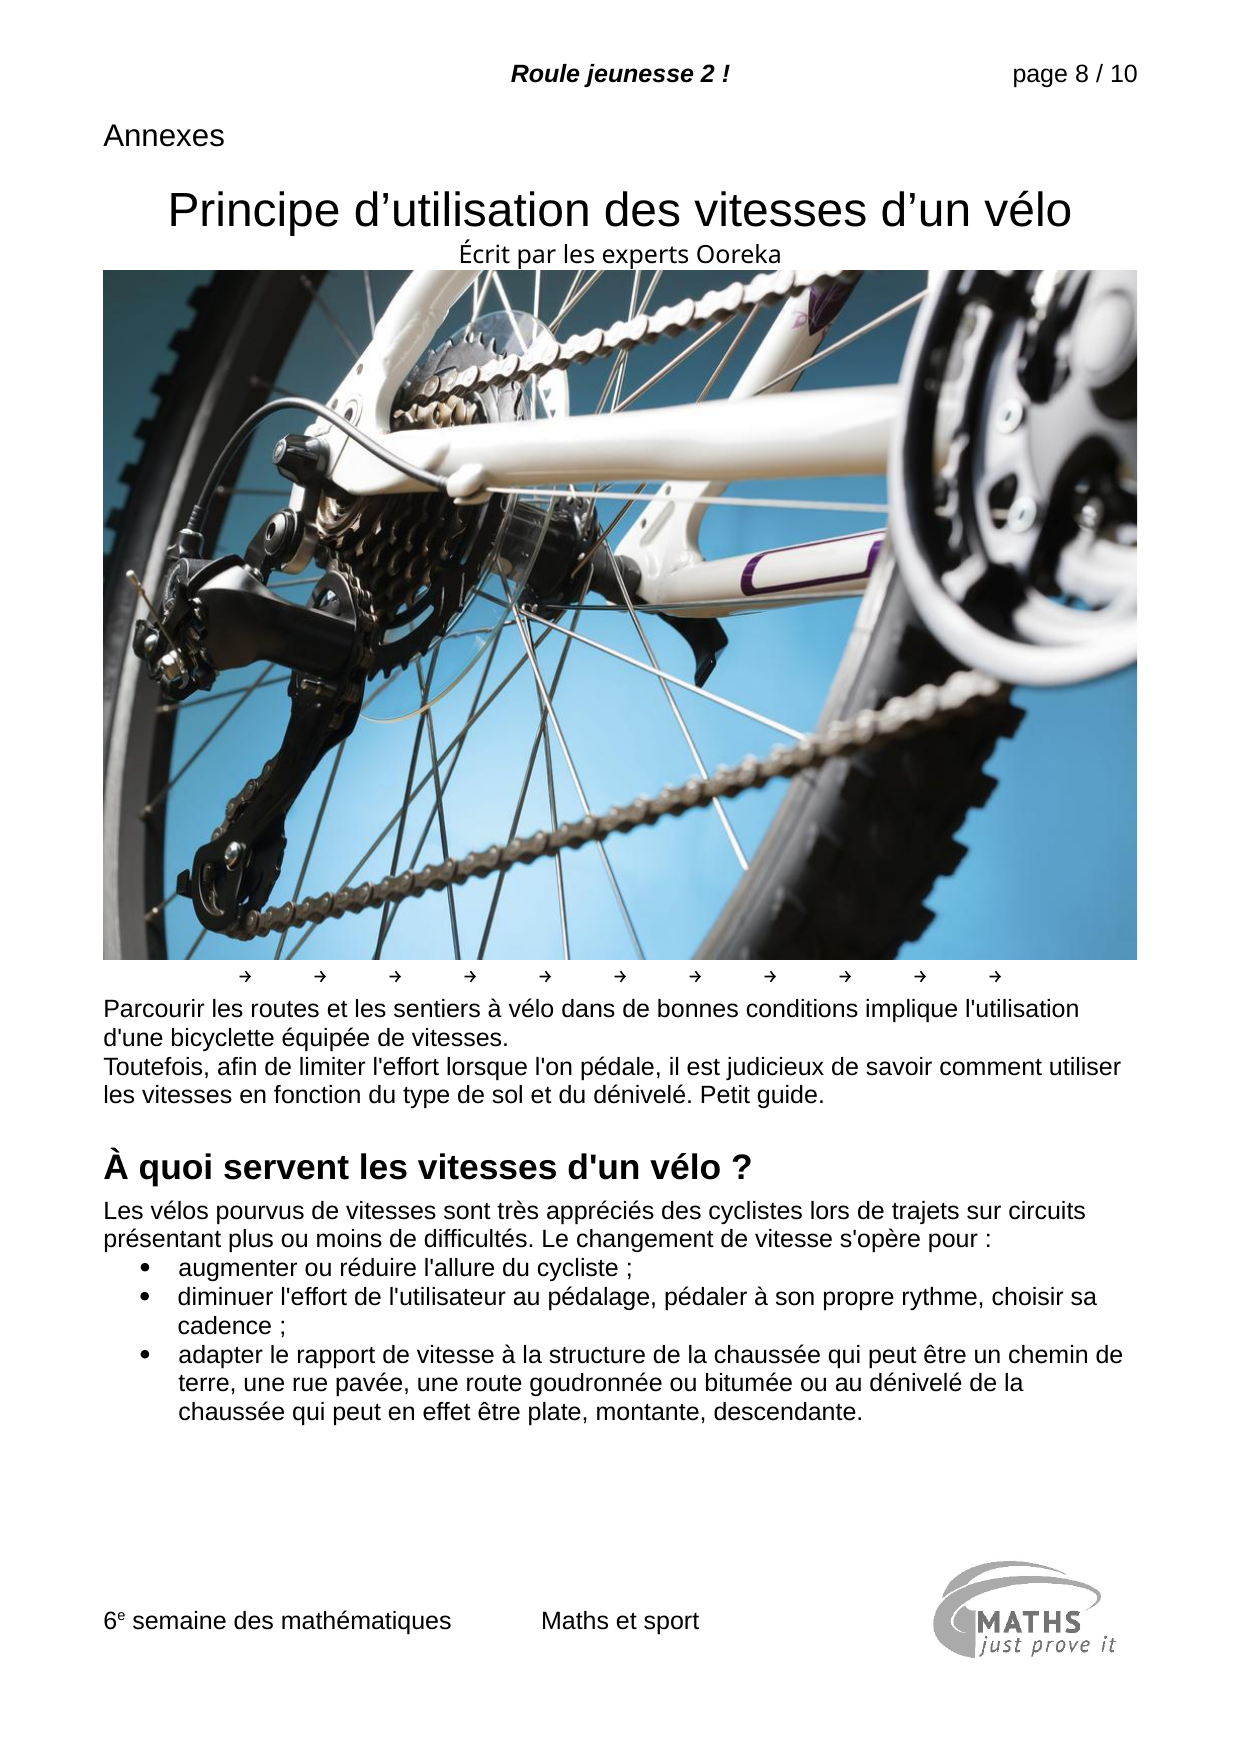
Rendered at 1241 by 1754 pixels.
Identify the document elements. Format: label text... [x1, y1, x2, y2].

text Annexes [103, 117, 1137, 152]
text Parcourir les routes et les sentiers à vélo dans de bonnes conditions implique l'utilisation d'une bicyclette équipée de vitesses. [103, 994, 1137, 1052]
picture [921, 1546, 1138, 1676]
text Toutefois, afin de limiter l'effort lorsque l'on pédale, il est judicieux de savoir comment utiliser les vitesses en fonction du type de sol et du dénivelé. Petit guide. [103, 1052, 1137, 1109]
picture [103, 270, 1138, 960]
text ￫ ￫ ￫ ￫ ￫ ￫ ￫ ￫ ￫ ￫ ￫ [103, 960, 1137, 994]
text Écrit par les experts Ooreka [103, 236, 1137, 270]
list augmenter ou réduire l'allure du cycliste ; [141, 1253, 1137, 1282]
list adapter le rapport de vitesse à la structure de la chaussée qui peut être un chemin de terre, une rue pavée, une route goudronnée ou bitumée ou au dénivelé de la chaussée qui peut en effet être plate, montante, descendante. [141, 1339, 1137, 1426]
list diminuer l'effort de l'utilisateur au pédalage, pédaler à son propre rythme, choisir sa cadence ; [140, 1282, 1137, 1339]
subtitle À quoi servent les vitesses d'un vélo ? [103, 1147, 1137, 1187]
text Principe d’utilisation des vitesses d’un vélo [103, 181, 1137, 236]
text Les vélos pourvus de vitesses sont très appréciés des cyclistes lors de trajets sur circuits présentant plus ou moins de difficultés. Le changement de vitesse s'opère pour : [103, 1196, 1137, 1253]
